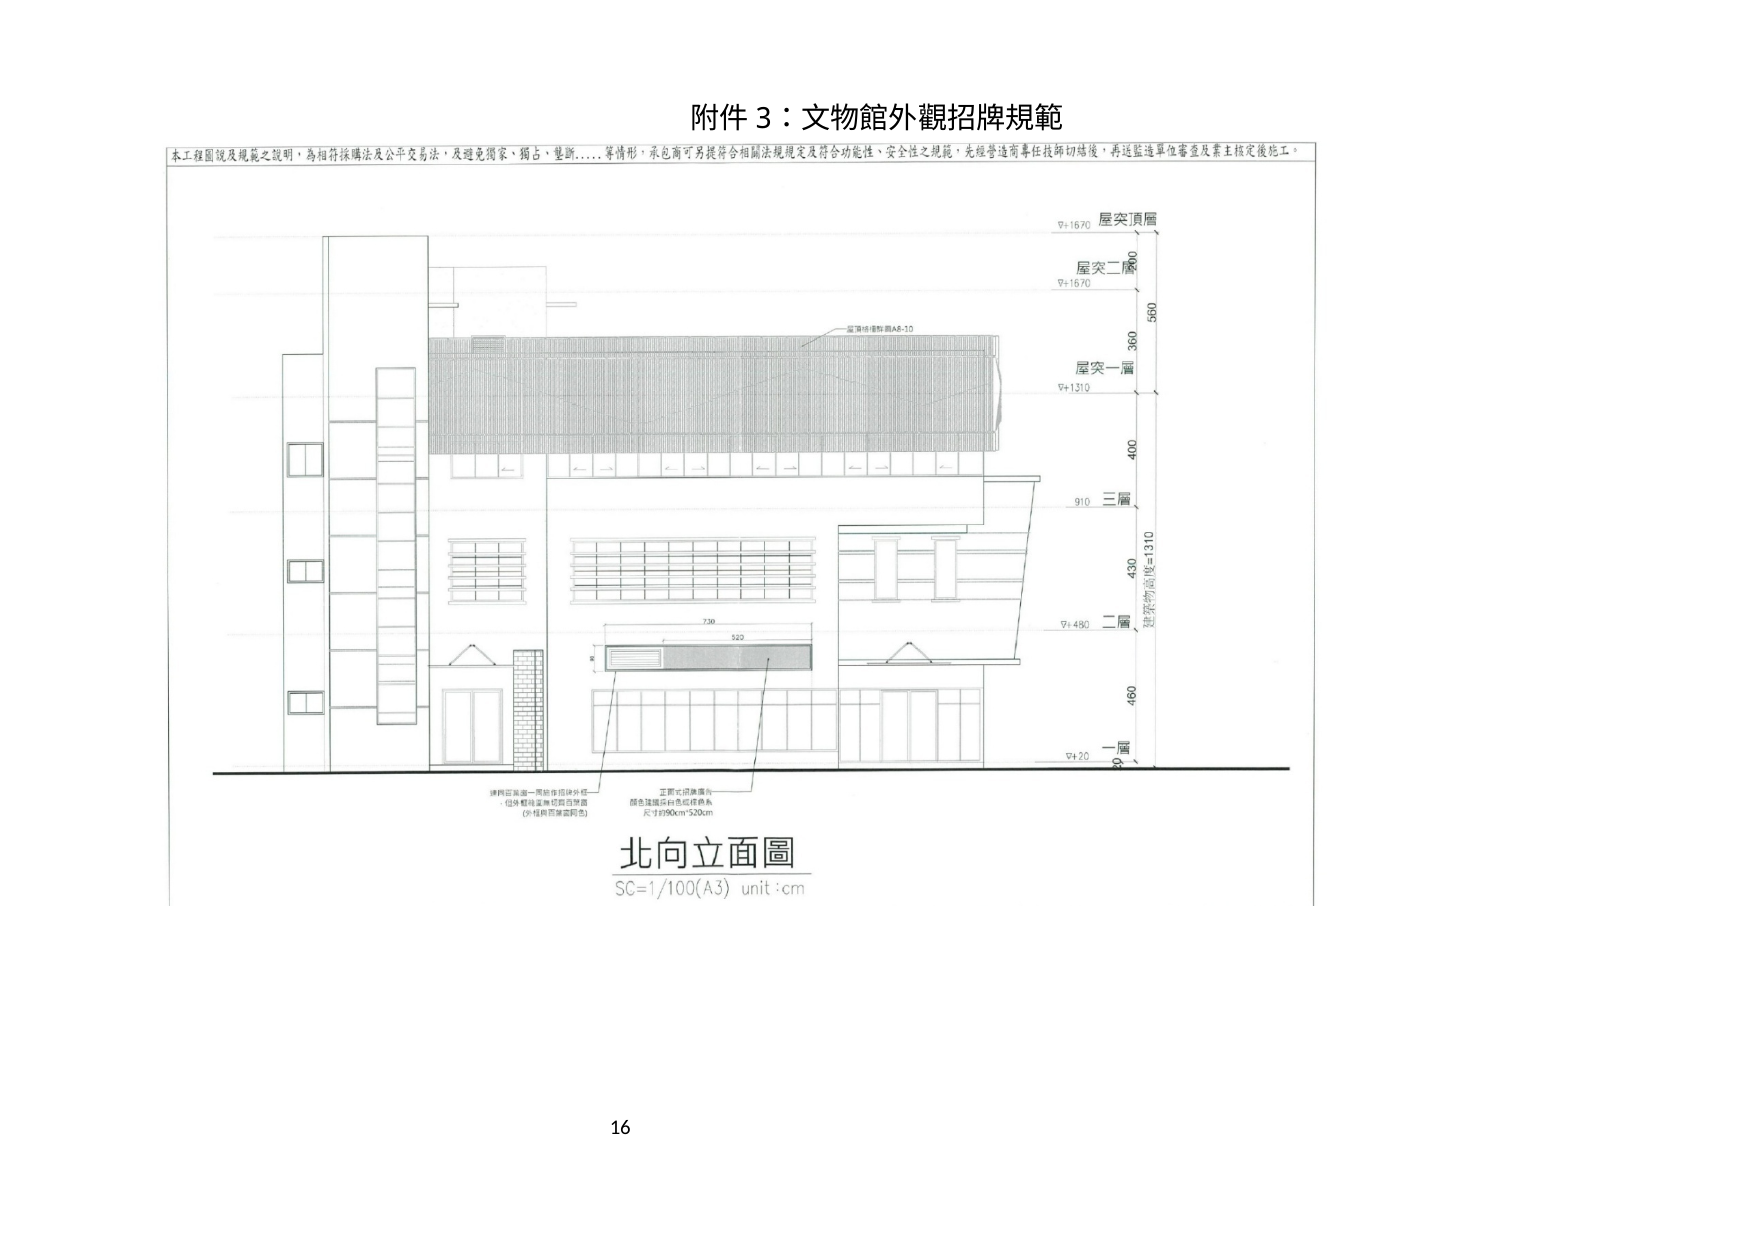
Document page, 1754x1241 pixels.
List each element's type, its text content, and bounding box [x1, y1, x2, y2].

text 附件3：文物館外觀招牌規範 [127, 95, 1627, 136]
